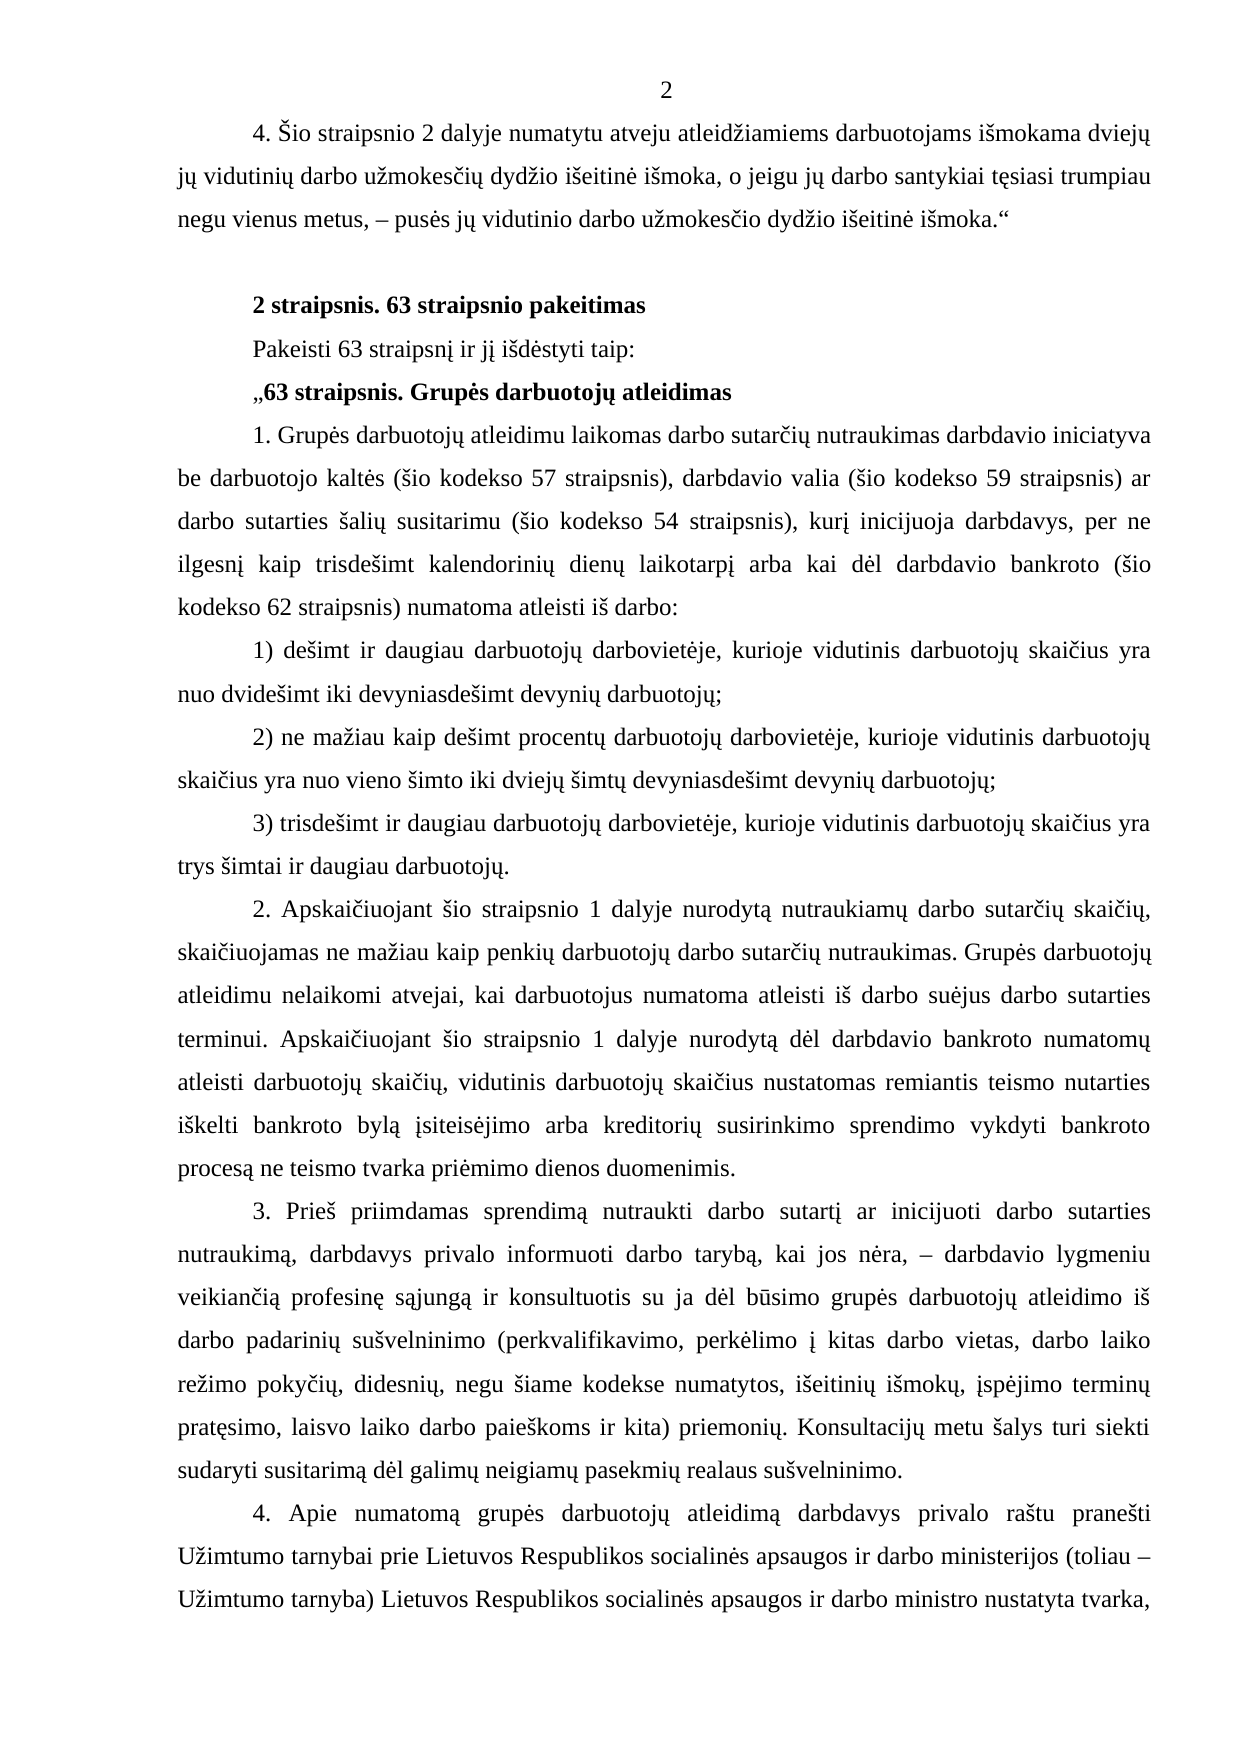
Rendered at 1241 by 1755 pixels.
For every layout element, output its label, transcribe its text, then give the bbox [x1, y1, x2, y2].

text 4. Šio straipsnio 2 dalyje numatytu atveju atleidžiamiems darbuotojams išmokama dviejų jų vidutinių darbo užmokesčių dydžio išeitinė išmoka, o jeigu jų darbo santykiai tęsiasi trumpiau negu vienus metus, – pusės jų vidutinio darbo užmokesčio dydžio išeitinė išmoka.“ [177, 118, 1152, 233]
text 3) trisdešimt ir daugiau darbuotojų darbovietėje, kurioje vidutinis darbuotojų skaičius yra trys šimtai ir daugiau darbuotojų. [177, 808, 1152, 880]
text Pakeisti 63 straipsnį ir jį išdėstyti taip: [177, 334, 1152, 362]
text 2. Apskaičiuojant šio straipsnio 1 dalyje nurodytą nutraukiamų darbo sutarčių skaičių, skaičiuojamas ne mažiau kaip penkių darbuotojų darbo sutarčių nutraukimas. Grupės darbuotojų atleidimu nelaikomi atvejai, kai darbuotojus numatoma atleisti iš darbo suėjus darbo sutarties terminui. Apskaičiuojant šio straipsnio 1 dalyje nurodytą dėl darbdavio bankroto numatomų atleisti darbuotojų skaičių, vidutinis darbuotojų skaičius nustatomas remiantis teismo nutarties iškelti bankroto bylą įsiteisėjimo arba kreditorių susirinkimo sprendimo vykdyti bankroto procesą ne teismo tvarka priėmimo dienos duomenimis. [177, 894, 1152, 1182]
text 2 straipsnis. 63 straipsnio pakeitimas [177, 291, 1152, 319]
text 3. Prieš priimdamas sprendimą nutraukti darbo sutartį ar inicijuoti darbo sutarties nutraukimą, darbdavys privalo informuoti darbo tarybą, kai jos nėra, – darbdavio lygmeniu veikiančią profesinę sąjungą ir konsultuotis su ja dėl būsimo grupės darbuotojų atleidimo iš darbo padarinių sušvelninimo (perkvalifikavimo, perkėlimo į kitas darbo vietas, darbo laiko režimo pokyčių, didesnių, negu šiame kodekse numatytos, išeitinių išmokų, įspėjimo terminų pratęsimo, laisvo laiko darbo paieškoms ir kita) priemonių. Konsultacijų metu šalys turi siekti sudaryti susitarimą dėl galimų neigiamų pasekmių realaus sušvelninimo. [177, 1196, 1152, 1484]
text „63 straipsnis. Grupės darbuotojų atleidimas [177, 377, 1152, 406]
text 2) ne mažiau kaip dešimt procentų darbuotojų darbovietėje, kurioje vidutinis darbuotojų skaičius yra nuo vieno šimto iki dviejų šimtų devyniasdešimt devynių darbuotojų; [177, 722, 1152, 794]
text 1) dešimt ir daugiau darbuotojų darbovietėje, kurioje vidutinis darbuotojų skaičius yra nuo dvidešimt iki devyniasdešimt devynių darbuotojų; [177, 636, 1152, 707]
text 4. Apie numatomą grupės darbuotojų atleidimą darbdavys privalo raštu pranešti Užimtumo tarnybai prie Lietuvos Respublikos socialinės apsaugos ir darbo ministerijos (toliau – Užimtumo tarnyba) Lietuvos Respublikos socialinės apsaugos ir darbo ministro nustatyta tvarka, [177, 1498, 1152, 1613]
text 1. Grupės darbuotojų atleidimu laikomas darbo sutarčių nutraukimas darbdavio iniciatyva be darbuotojo kaltės (šio kodekso 57 straipsnis), darbdavio valia (šio kodekso 59 straipsnis) ar darbo sutarties šalių susitarimu (šio kodekso 54 straipsnis), kurį inicijuoja darbdavys, per ne ilgesnį kaip trisdešimt kalendorinių dienų laikotarpį arba kai dėl darbdavio bankroto (šio kodekso 62 straipsnis) numatoma atleisti iš darbo: [177, 420, 1152, 621]
